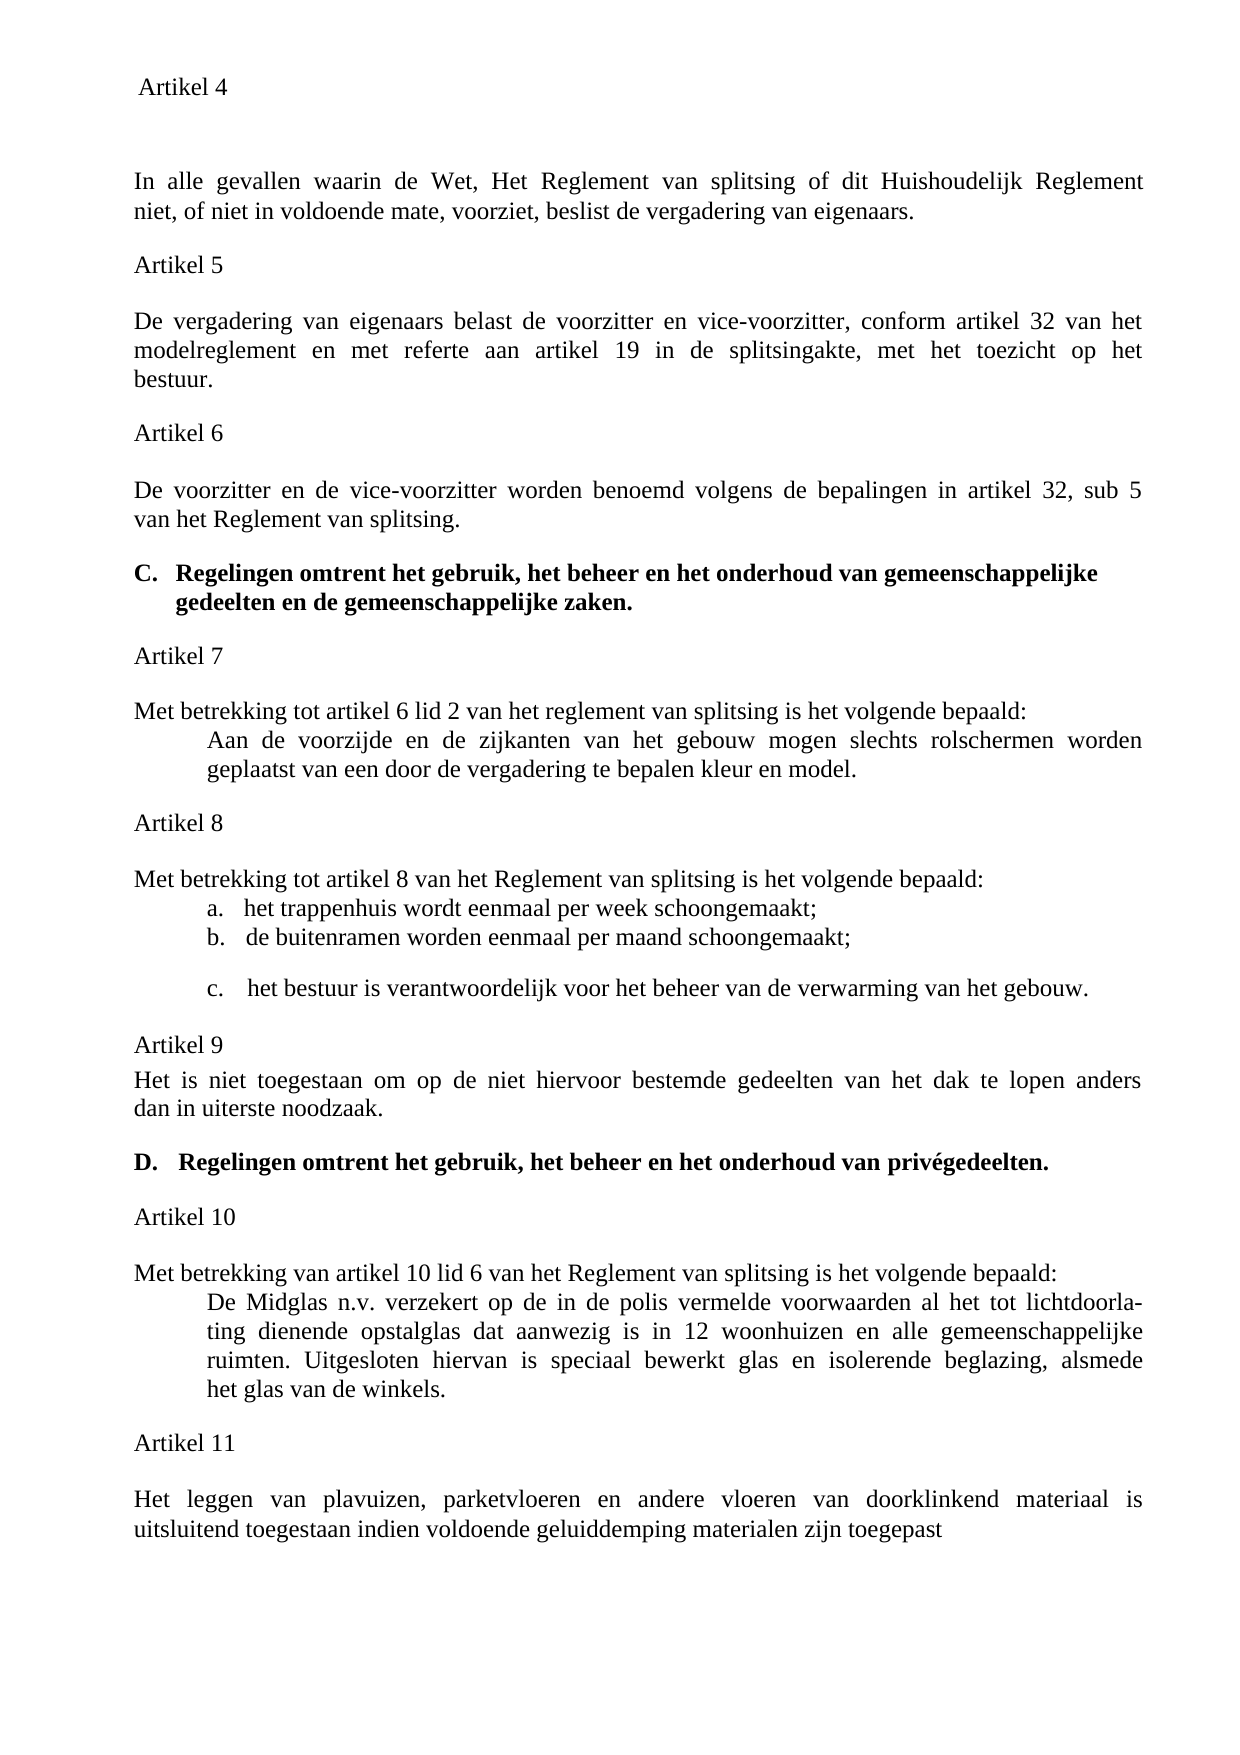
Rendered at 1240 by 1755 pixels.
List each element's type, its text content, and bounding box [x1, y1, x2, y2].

list het trappenhuis wordt eenmaal per week schoongemaakt; [207, 893, 1164, 922]
subtitle C. Regelingen omtrent het gebruik, het beheer en het onderhoud van gemeenschappelijke gedeelten en de gemeenschappelijke zaken. [134, 558, 1164, 616]
text Artikel 6 [134, 422, 1164, 447]
text Met betrekking van artikel 10 lid 6 van het Reglement van splitsing is het volgende bepaald: [134, 1259, 1164, 1288]
text Het leggen van plavuizen, parketvloeren en andere vloeren van doorklinkend materiaal is uitsluitend toegestaan indien voldoende geluiddemping materialen zijn toegepast [134, 1484, 1144, 1543]
text Artikel 8 [134, 812, 1164, 837]
text Artikel 7 [134, 644, 1164, 669]
text De vergadering van eigenaars belast de voorzitter en vice-voorzitter, conform artikel 32 van het modelreglement en met referte aan artikel 19 in de splitsingakte, met het toezicht op het bestuur. [134, 307, 1144, 393]
text Artikel 4 [138, 76, 1164, 101]
text Artikel 11 [134, 1432, 1164, 1457]
list het bestuur is verantwoordelijk voor het beheer van de verwarming van het gebouw. Artikel 9 [134, 951, 1164, 1065]
text Artikel 10 [134, 1206, 1164, 1231]
text In alle gevallen waarin de Wet, Het Reglement van splitsing of dit Huishoudelijk Reglement niet, of niet in voldoende mate, voorziet, beslist de vergadering van eigenaars. [134, 166, 1144, 225]
text Met betrekking tot artikel 6 lid 2 van het reglement van splitsing is het volgende bepaald: [134, 696, 1164, 725]
text De voorzitter en de vice-voorzitter worden benoemd volgens de bepalingen in artikel 32, sub 5 van het Reglement van splitsing. [134, 475, 1144, 533]
subtitle D. Regelingen omtrent het gebruik, het beheer en het onderhoud van privégedeelten. [134, 1150, 1164, 1175]
text Het is niet toegestaan om op de niet hiervoor bestemde gedeelten van het dak te lopen anders dan in uiterste noodzaak. [134, 1065, 1144, 1122]
text Artikel 5 [134, 254, 1164, 279]
list de buitenramen worden eenmaal per maand schoongemaakt; [207, 922, 1164, 951]
text Met betrekking tot artikel 8 van het Reglement van splitsing is het volgende bepaald: [134, 864, 1164, 893]
text Aan de voorzijde en de zijkanten van het gebouw mogen slechts rolschermen worden geplaatst van een door de vergadering te bepalen kleur en model. [207, 725, 1144, 783]
text De Midglas n.v. verzekert op de in de polis vermelde voorwaarden al het tot lichtdoorla- ting dienende opstalglas dat aanwezig is in 12 woonhuizen en alle gemeenschappelijke ruimten. Uitgesloten hiervan is speciaal bewerkt glas en isolerende beglazing, alsmede het glas van de winkels. [207, 1288, 1144, 1403]
